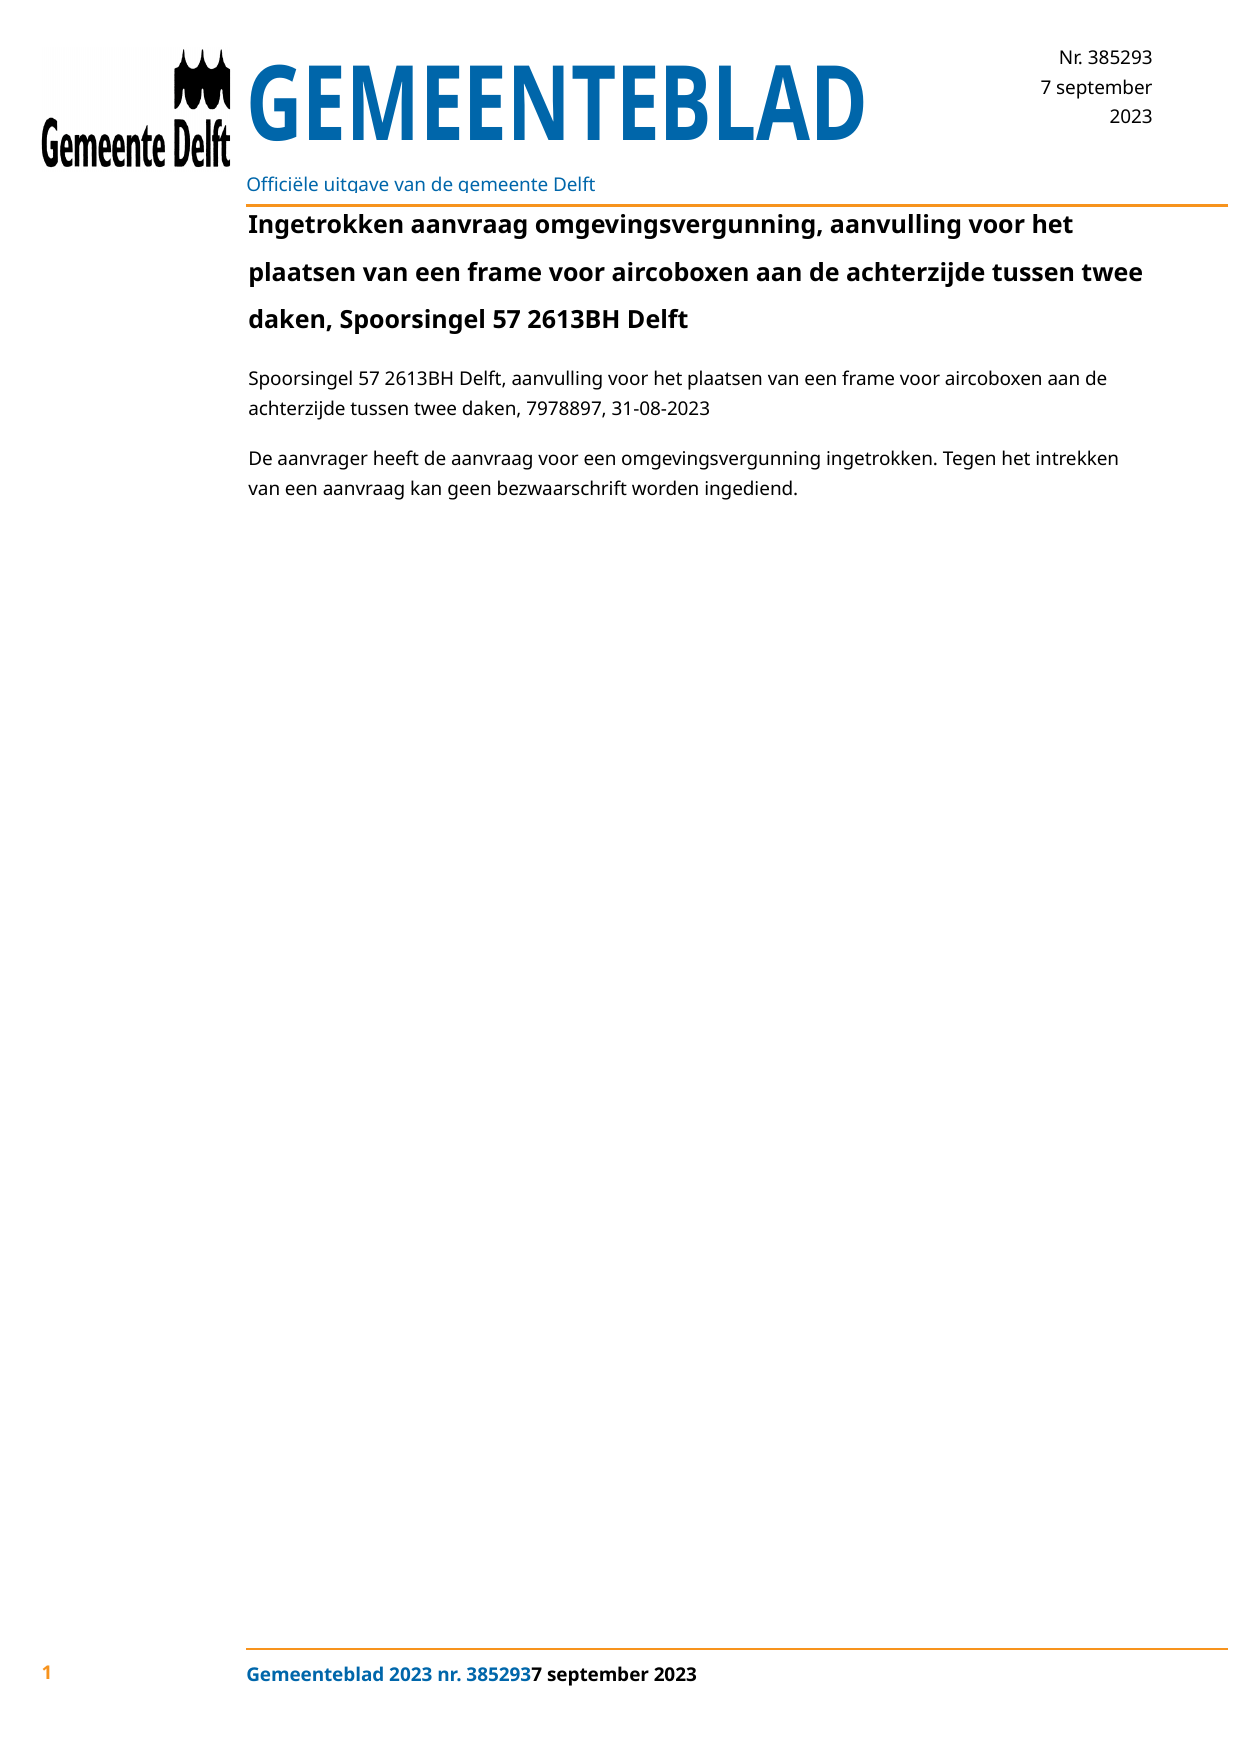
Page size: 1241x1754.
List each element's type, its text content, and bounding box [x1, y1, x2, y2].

text Ingetrokken aanvraag omgevingsvergunning, aanvulling voor het plaatsen van een frame voor aircoboxen aan de achterzijde tussen twee daken, Spoorsingel 57 2613BH Delft [248, 207, 1152, 336]
picture [41, 47, 231, 172]
text De aanvrager heeft de aanvraag voor een omgevingsvergunning ingetrokken. Tegen het intrekken van een aanvraag kan geen bezwaarschrift worden ingediend. [248, 446, 1152, 501]
text Spoorsingel 57 2613BH Delft, aanvulling voor het plaatsen van een frame voor aircoboxen aan de achterzijde tussen twee daken, 7978897, 31-08-2023 [248, 366, 1152, 421]
